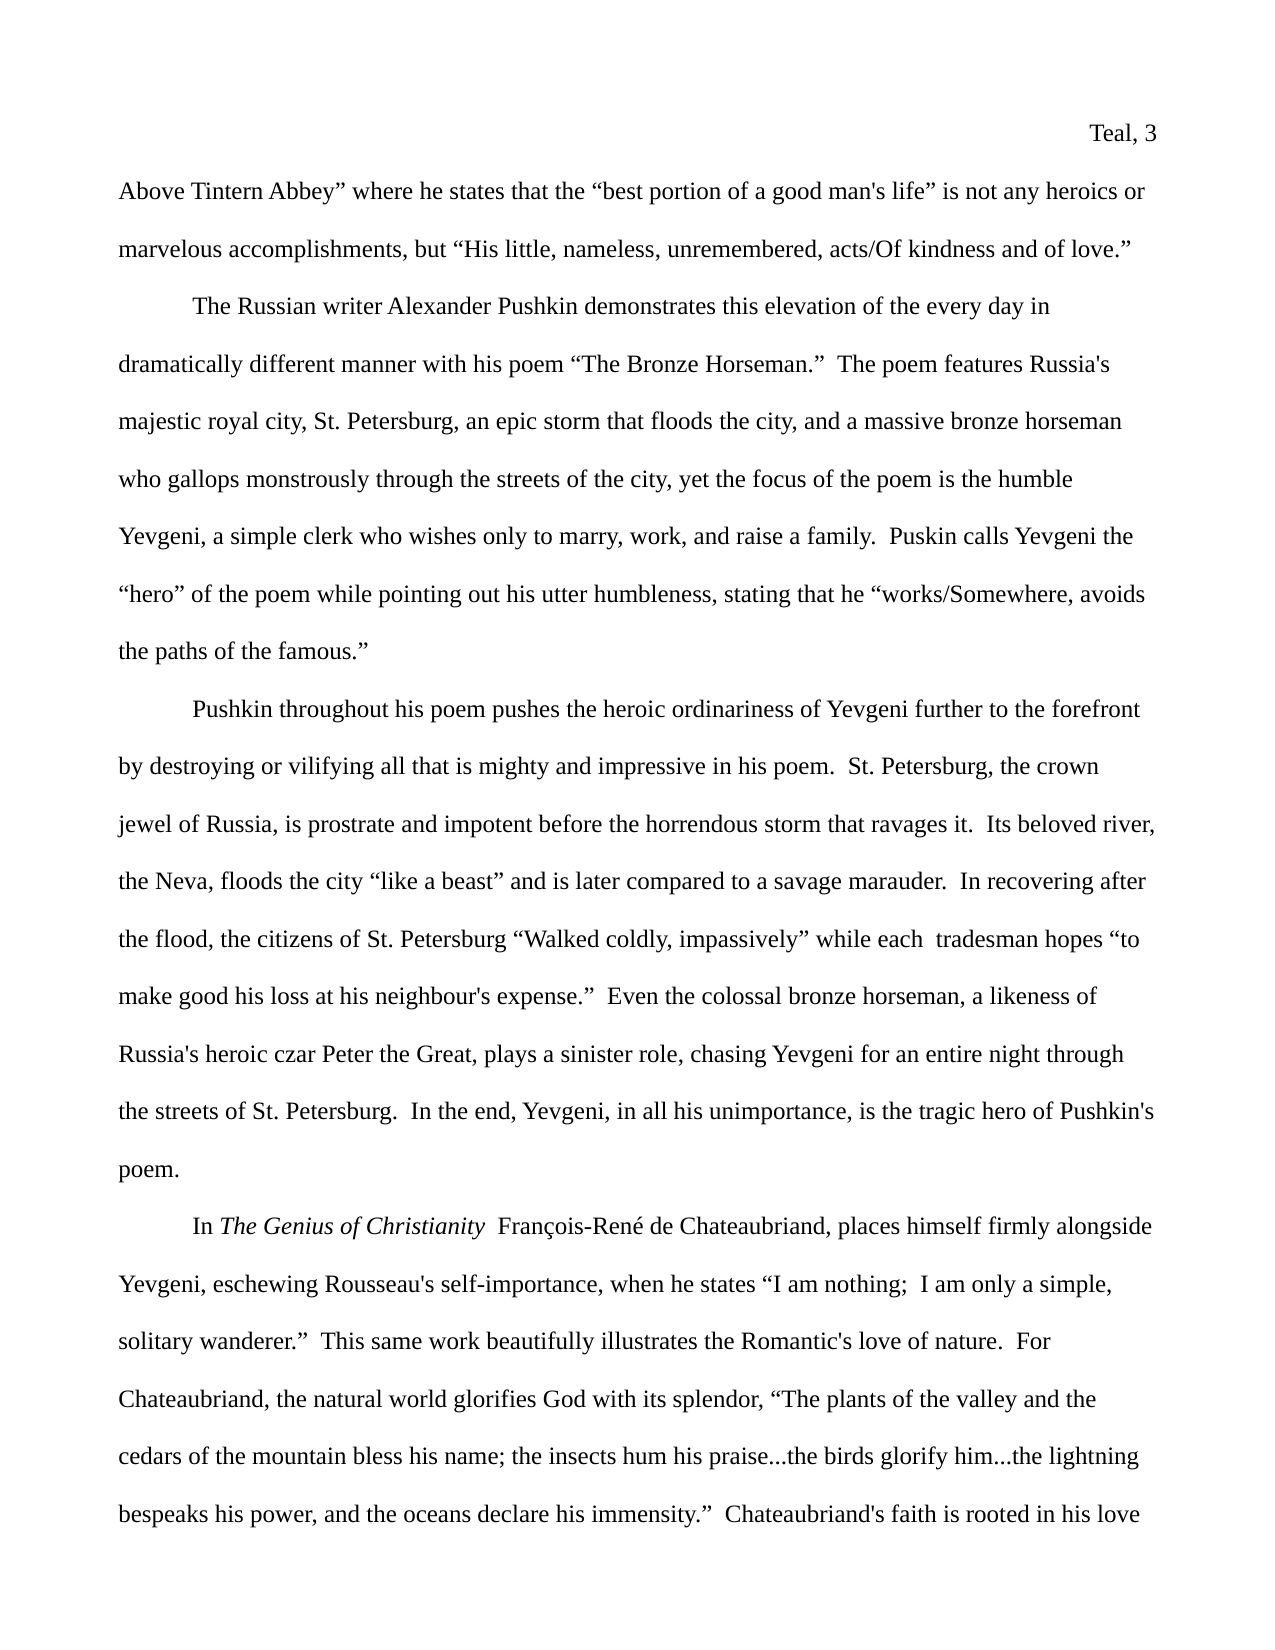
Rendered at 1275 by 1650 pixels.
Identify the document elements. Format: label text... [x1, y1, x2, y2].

text In The Genius of Christianity François-René de Chateaubriand, places himself firmly alongside Yevgeni, eschewing Rousseau's self-importance, when he states “I am nothing; I am only a simple, solitary wanderer.” This same work beautifully illustrates the Romantic's love of nature. For Chateaubriand, the natural world glorifies God with its splendor, “The plants of the valley and the cedars of the mountain bless his name; the insects hum his praise...the birds glorify him...the lightning bespeaks his power, and the oceans declare his immensity.” Chateaubriand's faith is rooted in his love [118, 1211, 1157, 1528]
text The Russian writer Alexander Pushkin demonstrates this elevation of the every day in dramatically different manner with his poem “The Bronze Horseman.” The poem features Russia's majestic royal city, St. Petersburg, an epic storm that floods the city, and a massive bronze horseman who gallops monstrously through the streets of the city, yet the focus of the poem is the humble Yevgeni, a simple clerk who wishes only to marry, work, and raise a family. Puskin calls Yevgeni the “hero” of the poem while pointing out his utter humbleness, stating that he “works/Somewhere, avoids the paths of the famous.” [118, 291, 1157, 665]
text Pushkin throughout his poem pushes the heroic ordinariness of Yevgeni further to the forefront by destroying or vilifying all that is mighty and impressive in his poem. St. Petersburg, the crown jewel of Russia, is prostrate and impotent before the horrendous storm that ravages it. Its beloved river, the Neva, floods the city “like a beast” and is later compared to a savage marauder. In recovering after the flood, the citizens of St. Petersburg “Walked coldly, impassively” while each tradesman hopes “to make good his loss at his neighbour's expense.” Even the colossal bronze horseman, a likeness of Russia's heroic czar Peter the Great, plays a sinister role, chasing Yevgeni for an entire night through the streets of St. Petersburg. In the end, Yevgeni, in all his unimportance, is the tragic hero of Pushkin's poem. [118, 694, 1157, 1183]
text Above Tintern Abbey” where he states that the “best portion of a good man's life” is not any heroics or marvelous accomplishments, but “His little, nameless, unremembered, acts/Of kindness and of love.” [118, 176, 1157, 263]
